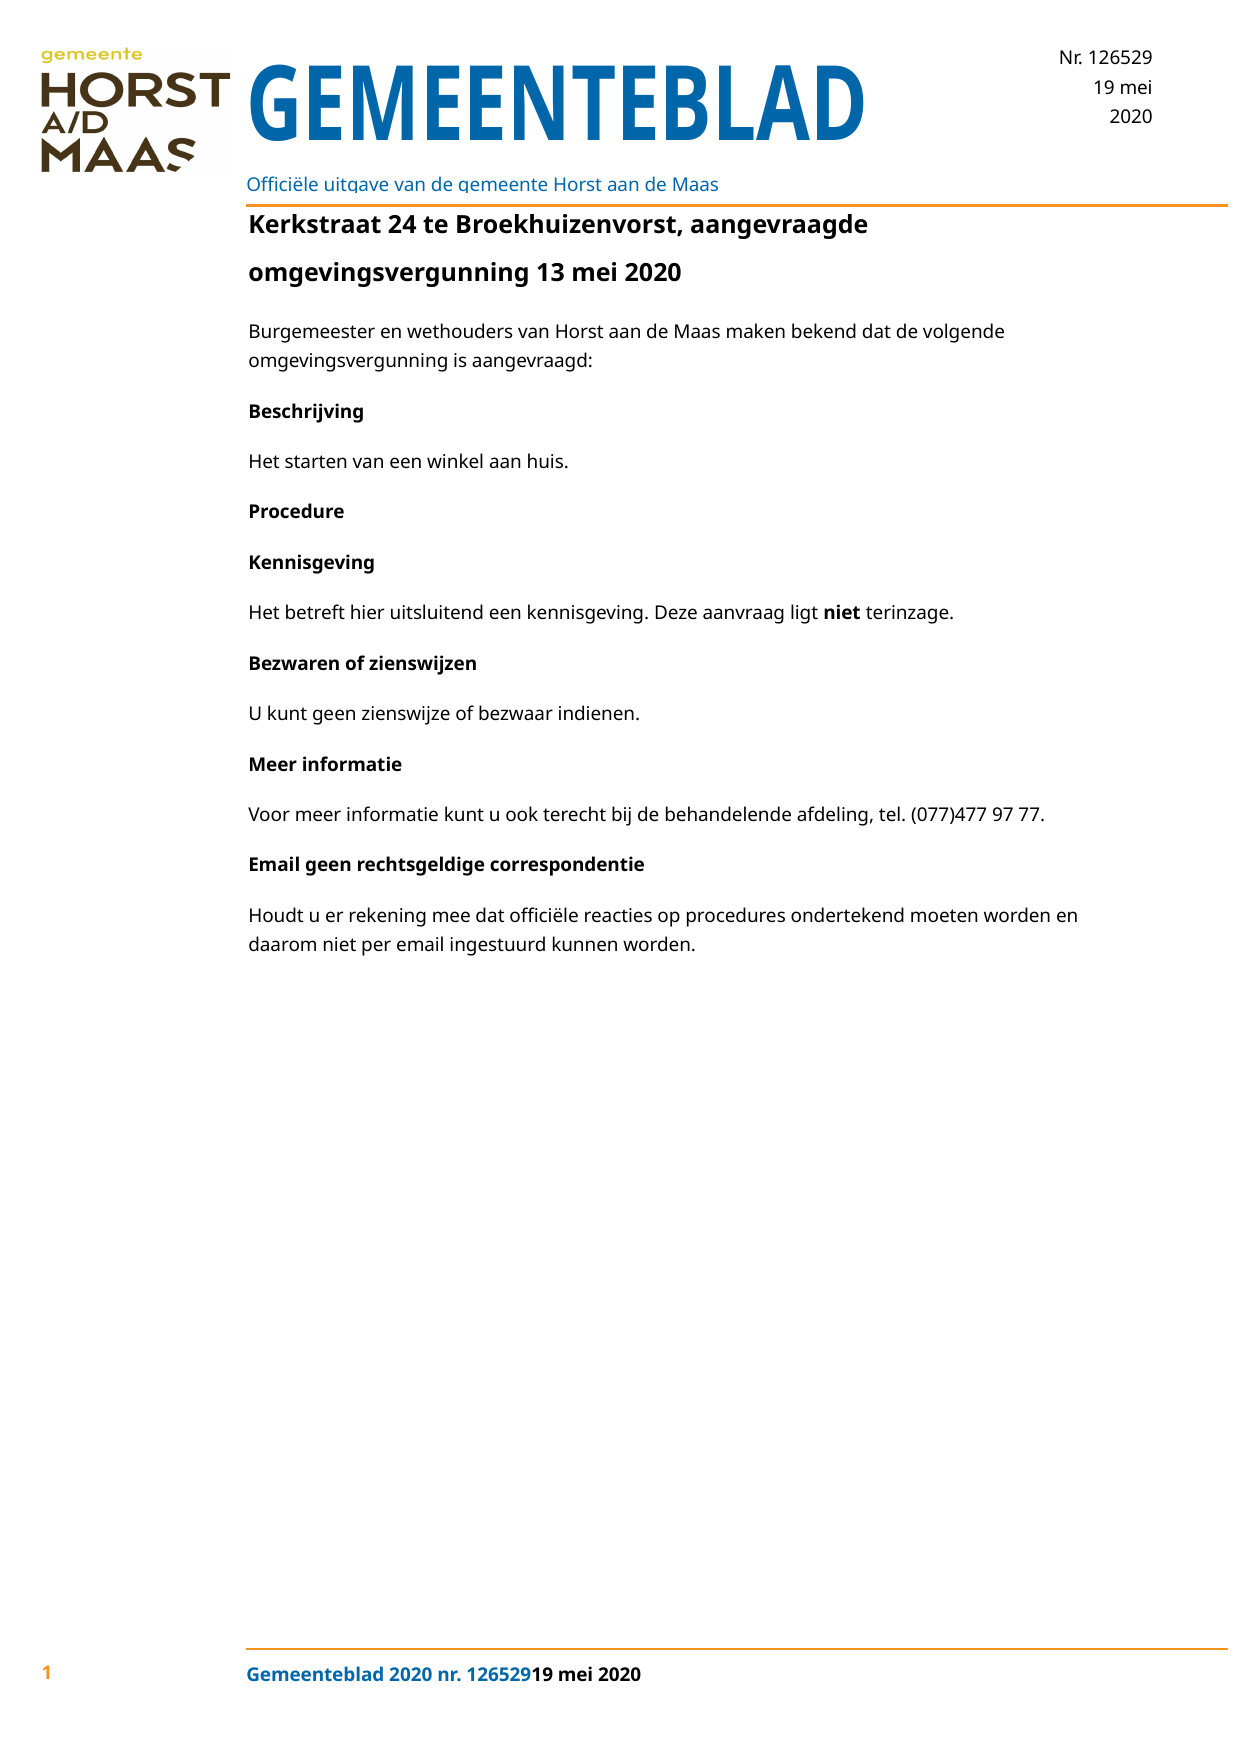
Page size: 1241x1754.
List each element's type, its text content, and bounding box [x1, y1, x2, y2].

text Burgemeester en wethouders van Horst aan de Maas maken bekend dat de volgende omgevingsvergunning is aangevraagd: [248, 318, 1152, 373]
picture [41, 47, 231, 172]
text Email geen rechtsgeldige correspondentie [248, 852, 1152, 877]
text Houdt u er rekening mee dat officiële reacties op procedures ondertekend moeten worden en daarom niet per email ingestuurd kunnen worden. [248, 902, 1152, 957]
text U kunt geen zienswijze of bezwaar indienen. [248, 700, 1152, 726]
text Bezwaren of zienswijzen [248, 650, 1152, 676]
text Meer informatie [248, 751, 1152, 777]
text Kennisgeving [248, 549, 1152, 575]
text Procedure [248, 499, 1152, 524]
text Voor meer informatie kunt u ook terecht bij de behandelende afdeling, tel. (077)477 97 77. [248, 801, 1152, 827]
text Beschrijving [248, 398, 1152, 424]
text Kerkstraat 24 te Broekhuizenvorst, aangevraagde omgevingsvergunning 13 mei 2020 [248, 207, 1152, 288]
text Het betreft hier uitsluitend een kennisgeving. Deze aanvraag ligt niet terinzage. [248, 599, 1152, 625]
text Het starten van een winkel aan huis. [248, 448, 1152, 474]
